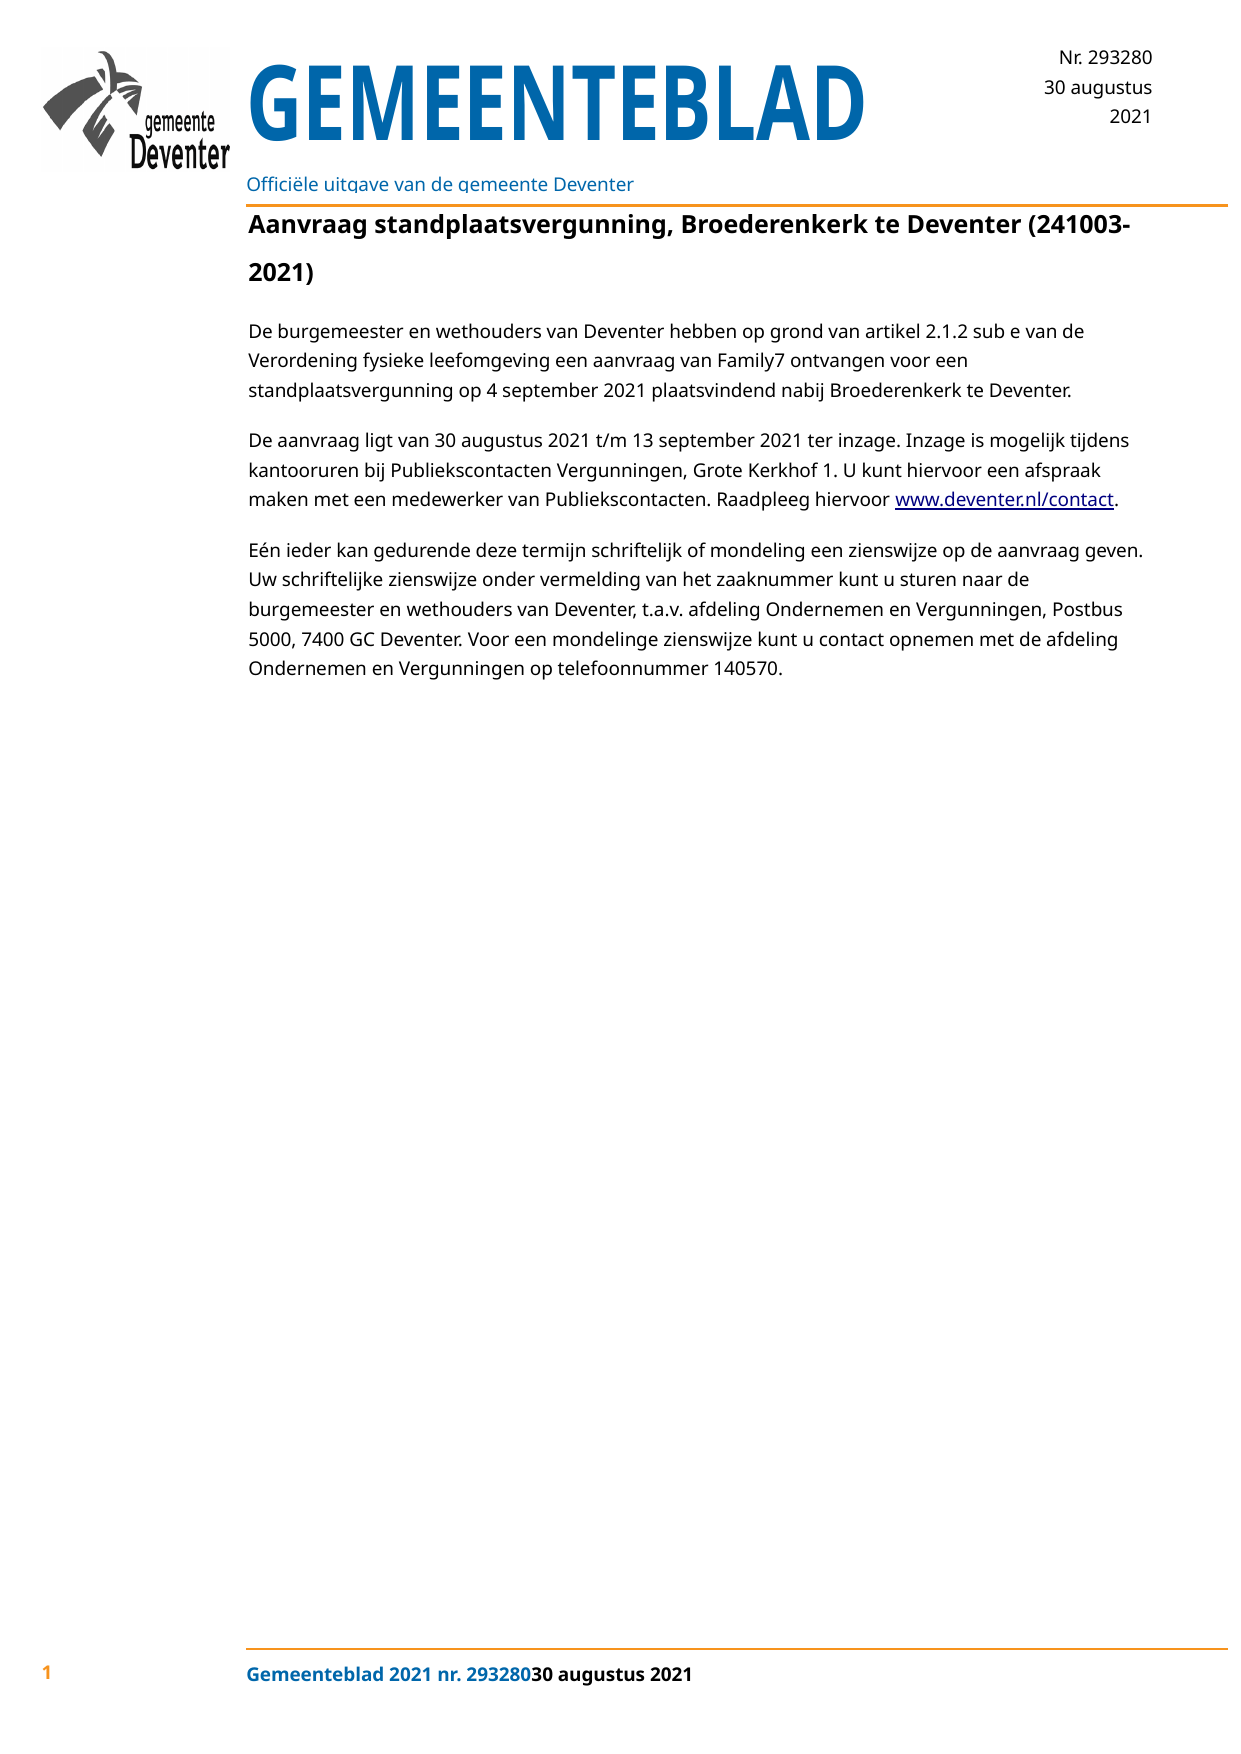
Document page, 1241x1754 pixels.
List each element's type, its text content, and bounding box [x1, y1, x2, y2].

text De burgemeester en wethouders van Deventer hebben op grond van artikel 2.1.2 sub e van de Verordening fysieke leefomgeving een aanvraag van Family7 ontvangen voor een standplaatsvergunning op 4 september 2021 plaatsvindend nabij Broederenkerk te Deventer. [248, 318, 1152, 403]
text De aanvraag ligt van 30 augustus 2021 t/m 13 september 2021 ter inzage. Inzage is mogelijk tijdens kantooruren bij Publiekscontacten Vergunningen, Grote Kerkhof 1. U kunt hiervoor een afspraak maken met een medewerker van Publiekscontacten. Raadpleeg hiervoor www.deventer.nl/contact. [248, 427, 1152, 512]
text Aanvraag standplaatsvergunning, Broederenkerk te Deventer (241003-2021) [248, 207, 1152, 288]
text Eén ieder kan gedurende deze termijn schriftelijk of mondeling een zienswijze op de aanvraag geven. Uw schriftelijke zienswijze onder vermelding van het zaaknummer kunt u sturen naar de burgemeester en wethouders van Deventer, t.a.v. afdeling Ondernemen en Vergunningen, Postbus 5000, 7400 GC Deventer. Voor een mondelinge zienswijze kunt u contact opnemen met de afdeling Ondernemen en Vergunningen op telefoonnummer 140570. [248, 537, 1152, 681]
picture [41, 47, 231, 172]
